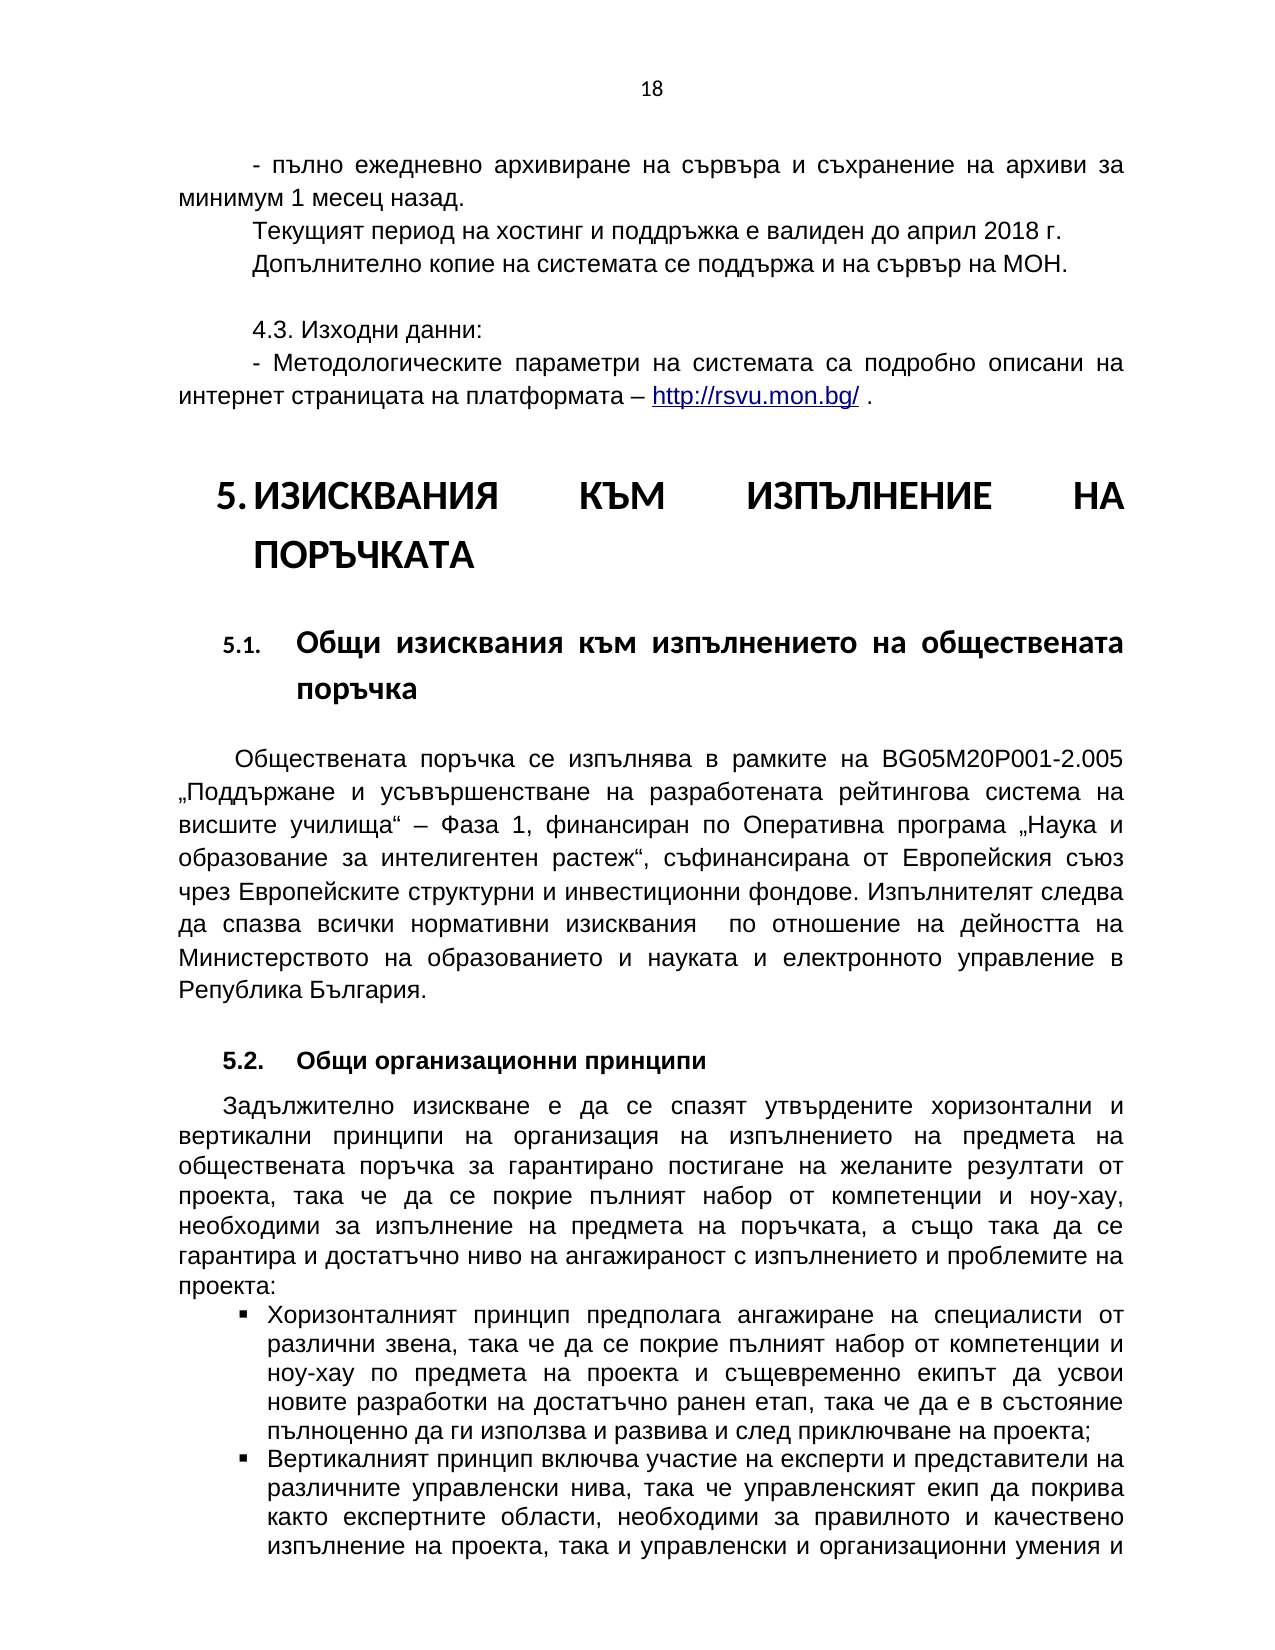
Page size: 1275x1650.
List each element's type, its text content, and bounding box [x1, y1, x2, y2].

text Задължително изискване е да се спазят утвърдените хоризонтални и вертикални принципи на организация на изпълнението на предмета на обществената поръчка за гарантирано постигане на желаните резултати от проекта, така че да се покрие пълният набор от компетенции и ноу-хау, необходими за изпълнение на предмета на поръчката, а също така да се гарантира и достатъчно ниво на ангажираност с изпълнението и проблемите на проекта: [178, 1091, 1125, 1299]
text Допълнително копие на системата се поддържа и на сървър на МОН. [178, 249, 1125, 278]
text - пълно ежедневно архивиране на сървъра и съхранение на архиви за минимум 1 месец назад. [178, 150, 1125, 212]
text 4.3. Изходни данни: [178, 315, 1125, 344]
list Хоризонталният принцип предполага ангажиране на специалисти от различни звена, така че да се покрие пълният набор от компетенции и ноу-хау по предмета на проекта и същевременно екипът да усвои новите разработки на достатъчно ранен етап, така че да е в състояние пълноценно да ги използва и развива и след приключване на проекта; [237, 1301, 1125, 1444]
list Вертикалният принцип включва участие на експерти и представители на различните управленски нива, така че управленският екип да покрива както експертните области, необходими за правилното и качествено изпълнение на проекта, така и управленски и организационни умения и [237, 1444, 1125, 1559]
text Обществената поръчка се изпълнява в рамките на BG05M20P001-2.005 „Поддържане и усъвършенстване на разработената рейтингова система на висшите училища“ – Фаза 1, финансиран по Оперативна програма „Наука и образование за интелигентен растеж“, съфинансирана от Европейския съюз чрез Европейските структурни и инвестиционни фондове. Изпълнителят следва да спазва всички нормативни изисквания по отношение на дейността на Министерството на образованието и науката и електронното управление в Република България. [178, 744, 1125, 1004]
text Текущият период на хостинг и поддръжка е валиден до април 2018 г. [178, 216, 1125, 245]
text - Методологическите параметри на системата са подробно описани на интернет страницата на платформата – http://rsvu.mon.bg/ . [178, 348, 1125, 410]
subtitle ИЗИСКВАНИЯ КЪМ ИЗПЪЛНЕНИЕ НА ПОРЪЧКАТА [216, 469, 1125, 579]
subtitle Общи изисквания към изпълнението на обществената поръчка [222, 621, 1125, 708]
subtitle Общи организационни принципи [222, 1046, 1125, 1074]
